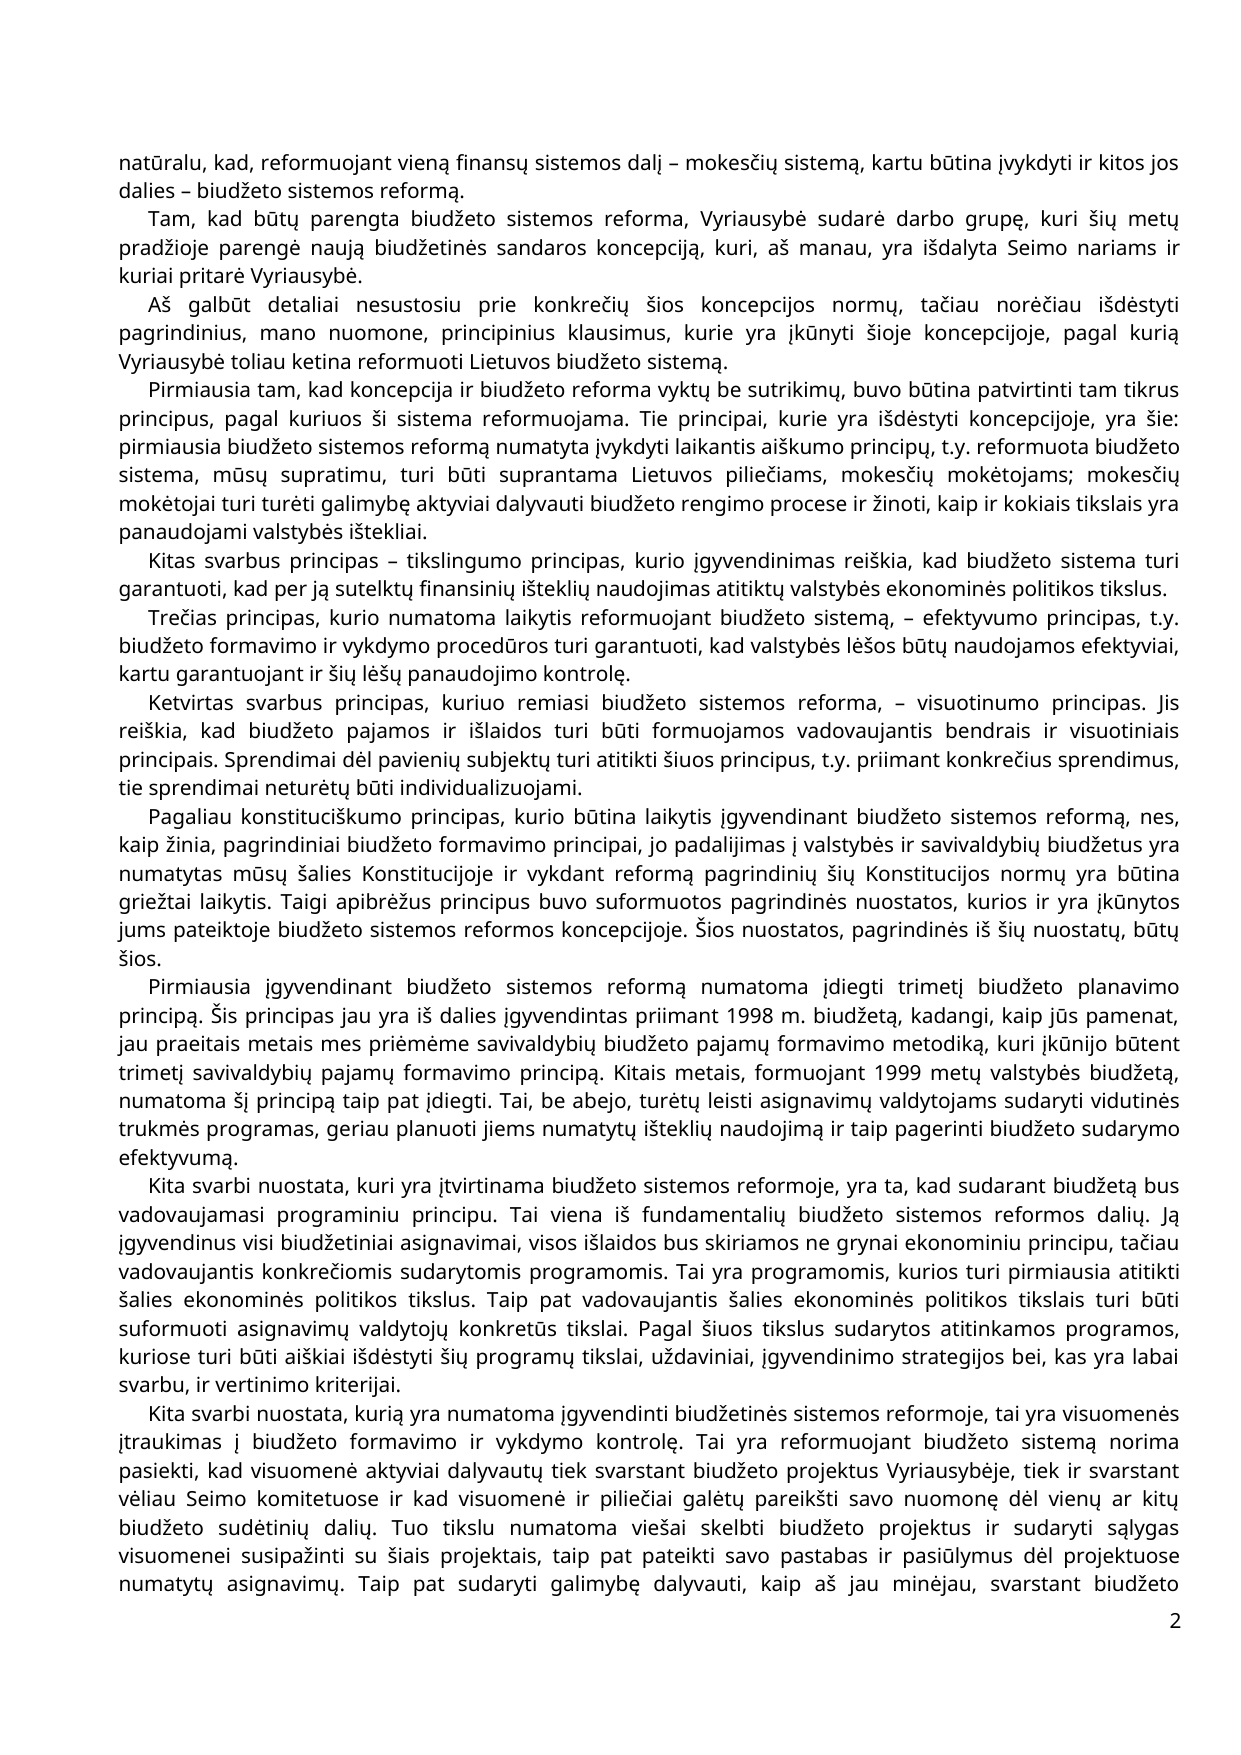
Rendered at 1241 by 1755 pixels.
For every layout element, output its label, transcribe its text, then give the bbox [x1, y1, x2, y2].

text natūralu, kad, reformuojant vieną finansų sistemos dalį – mokesčių sistemą, kartu būtina įvykdyti ir kitos jos dalies – biudžeto sistemos reformą. [118, 148, 1181, 204]
text Kita svarbi nuostata, kurią yra numatoma įgyvendinti biudžetinės sistemos reformoje, tai yra visuomenės įtraukimas į biudžeto formavimo ir vykdymo kontrolę. Tai yra reformuojant biudžeto sistemą norima pasiekti, kad visuomenė aktyviai dalyvautų tiek svarstant biudžeto projektus Vyriausybėje, tiek ir svarstant vėliau Seimo komitetuose ir kad visuomenė ir piliečiai galėtų pareikšti savo nuomonę dėl vienų ar kitų biudžeto sudėtinių dalių. Tuo tikslu numatoma viešai skelbti biudžeto projektus ir sudaryti sąlygas visuomenei susipažinti su šiais projektais, taip pat pateikti savo pastabas ir pasiūlymus dėl projektuose numatytų asignavimų. Taip pat sudaryti galimybę dalyvauti, kaip aš jau minėjau, svarstant biudžeto [118, 1399, 1181, 1598]
text Pirmiausia įgyvendinant biudžeto sistemos reformą numatoma įdiegti trimetį biudžeto planavimo principą. Šis principas jau yra iš dalies įgyvendintas priimant 1998 m. biudžetą, kadangi, kaip jūs pamenat, jau praeitais metais mes priėmėme savivaldybių biudžeto pajamų formavimo metodiką, kuri įkūnijo būtent trimetį savivaldybių pajamų formavimo principą. Kitais metais, formuojant 1999 metų valstybės biudžetą, numatoma šį principą taip pat įdiegti. Tai, be abejo, turėtų leisti asignavimų valdytojams sudaryti vidutinės trukmės programas, geriau planuoti jiems numatytų išteklių naudojimą ir taip pagerinti biudžeto sudarymo efektyvumą. [118, 972, 1181, 1171]
text Pagaliau konstituciškumo principas, kurio būtina laikytis įgyvendinant biudžeto sistemos reformą, nes, kaip žinia, pagrindiniai biudžeto formavimo principai, jo padalijimas į valstybės ir savivaldybių biudžetus yra numatytas mūsų šalies Konstitucijoje ir vykdant reformą pagrindinių šių Konstitucijos normų yra būtina griežtai laikytis. Taigi apibrėžus principus buvo suformuotos pagrindinės nuostatos, kurios ir yra įkūnytos jums pateiktoje biudžeto sistemos reformos koncepcijoje. Šios nuostatos, pagrindinės iš šių nuostatų, būtų šios. [118, 802, 1181, 972]
text Aš galbūt detaliai nesustosiu prie konkrečių šios koncepcijos normų, tačiau norėčiau išdėstyti pagrindinius, mano nuomone, principinius klausimus, kurie yra įkūnyti šioje koncepcijoje, pagal kurią Vyriausybė toliau ketina reformuoti Lietuvos biudžeto sistemą. [118, 290, 1181, 375]
text Ketvirtas svarbus principas, kuriuo remiasi biudžeto sistemos reforma, – visuotinumo principas. Jis reiškia, kad biudžeto pajamos ir išlaidos turi būti formuojamos vadovaujantis bendrais ir visuotiniais principais. Sprendimai dėl pavienių subjektų turi atitikti šiuos principus, t.y. priimant konkrečius sprendimus, tie sprendimai neturėtų būti individualizuojami. [118, 688, 1181, 802]
text Kitas svarbus principas – tikslingumo principas, kurio įgyvendinimas reiškia, kad biudžeto sistema turi garantuoti, kad per ją sutelktų finansinių išteklių naudojimas atitiktų valstybės ekonominės politikos tikslus. [118, 546, 1181, 603]
text Pirmiausia tam, kad koncepcija ir biudžeto reforma vyktų be sutrikimų, buvo būtina patvirtinti tam tikrus principus, pagal kuriuos ši sistema reformuojama. Tie principai, kurie yra išdėstyti koncepcijoje, yra šie: pirmiausia biudžeto sistemos reformą numatyta įvykdyti laikantis aiškumo principų, t.y. reformuota biudžeto sistema, mūsų supratimu, turi būti suprantama Lietuvos piliečiams, mokesčių mokėtojams; mokesčių mokėtojai turi turėti galimybę aktyviai dalyvauti biudžeto rengimo procese ir žinoti, kaip ir kokiais tikslais yra panaudojami valstybės ištekliai. [118, 375, 1181, 546]
text Kita svarbi nuostata, kuri yra įtvirtinama biudžeto sistemos reformoje, yra ta, kad sudarant biudžetą bus vadovaujamasi programiniu principu. Tai viena iš fundamentalių biudžeto sistemos reformos dalių. Ją įgyvendinus visi biudžetiniai asignavimai, visos išlaidos bus skiriamos ne grynai ekonominiu principu, tačiau vadovaujantis konkrečiomis sudarytomis programomis. Tai yra programomis, kurios turi pirmiausia atitikti šalies ekonominės politikos tikslus. Taip pat vadovaujantis šalies ekonominės politikos tikslais turi būti suformuoti asignavimų valdytojų konkretūs tikslai. Pagal šiuos tikslus sudarytos atitinkamos programos, kuriose turi būti aiškiai išdėstyti šių programų tikslai, uždaviniai, įgyvendinimo strategijos bei, kas yra labai svarbu, ir vertinimo kriterijai. [118, 1171, 1181, 1399]
text Tam, kad būtų parengta biudžeto sistemos reforma, Vyriausybė sudarė darbo grupę, kuri šių metų pradžioje parengė naują biudžetinės sandaros koncepciją, kuri, aš manau, yra išdalyta Seimo nariams ir kuriai pritarė Vyriausybė. [118, 204, 1181, 290]
text Trečias principas, kurio numatoma laikytis reformuojant biudžeto sistemą, – efektyvumo principas, t.y. biudžeto formavimo ir vykdymo procedūros turi garantuoti, kad valstybės lėšos būtų naudojamos efektyviai, kartu garantuojant ir šių lėšų panaudojimo kontrolę. [118, 603, 1181, 688]
